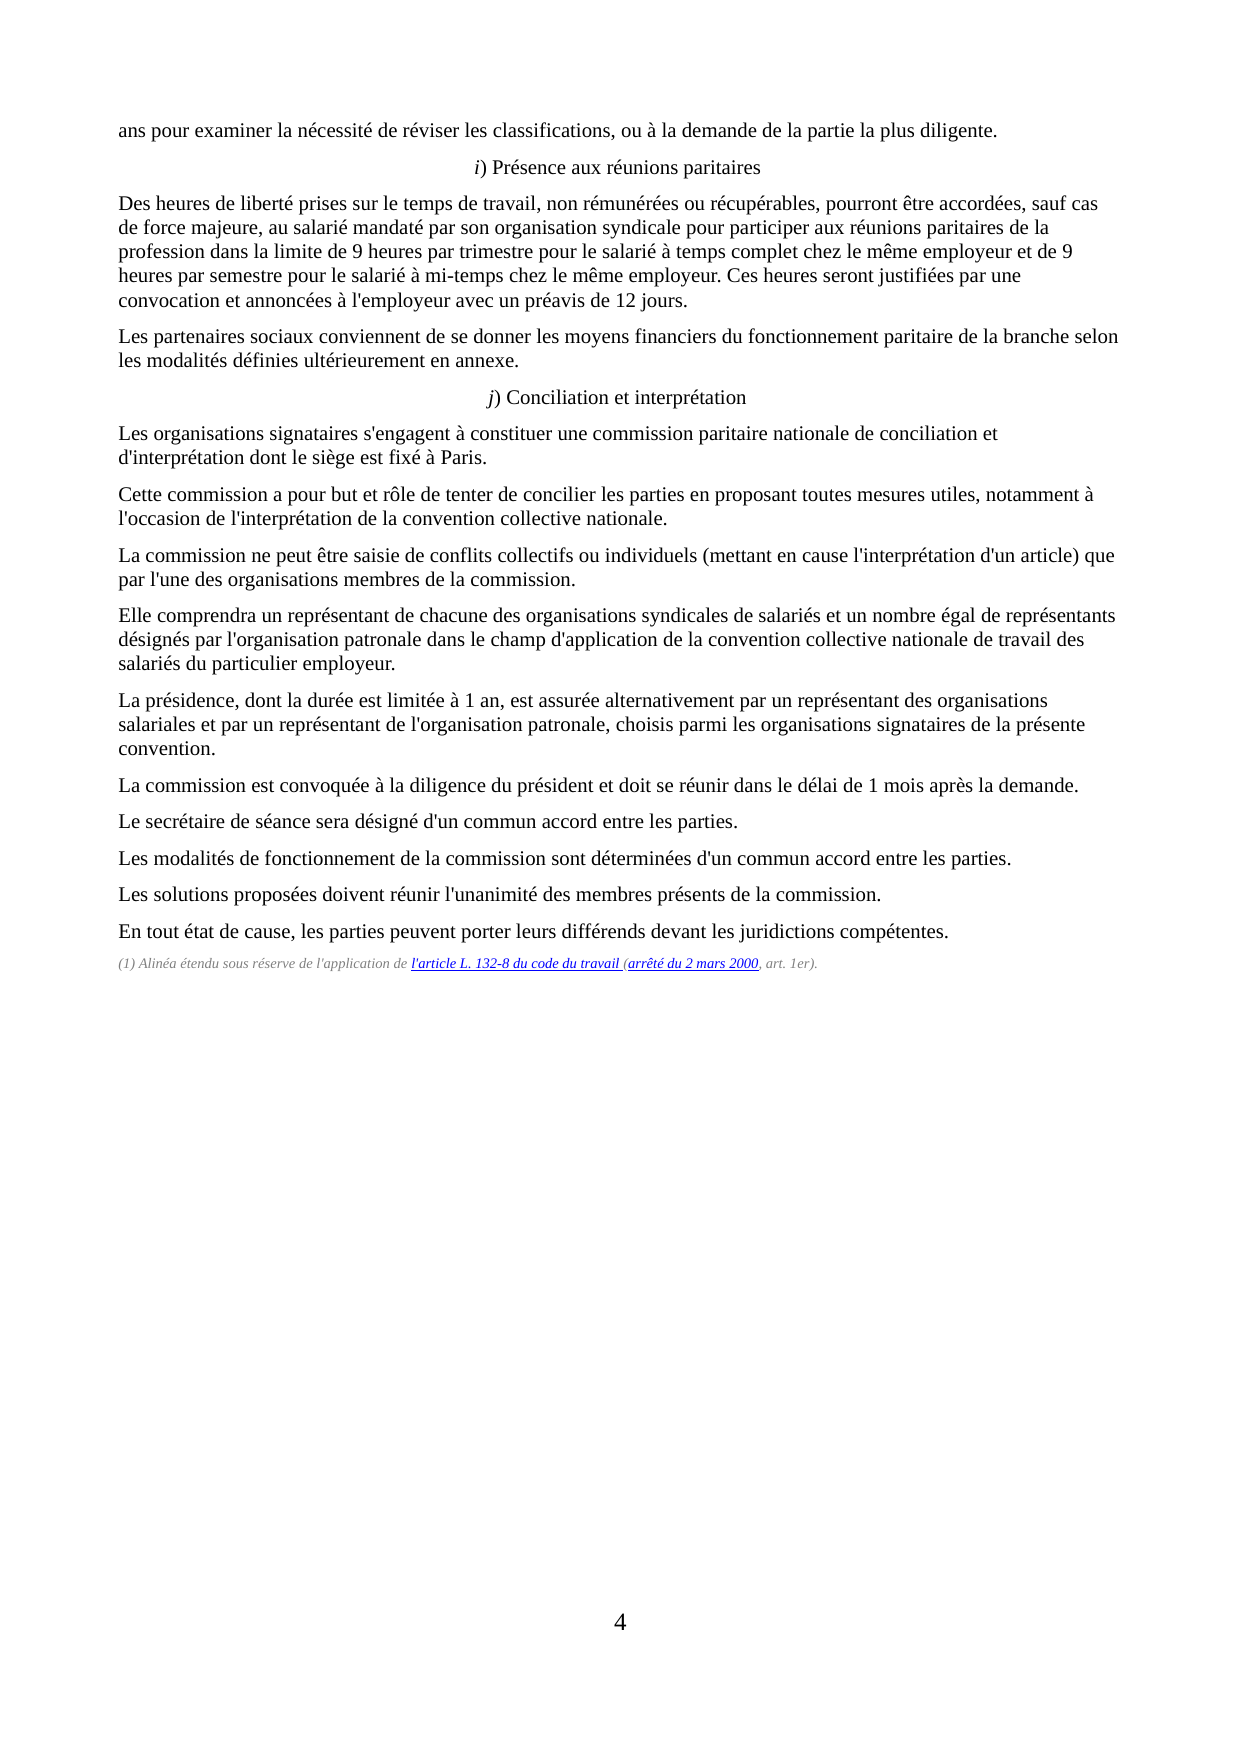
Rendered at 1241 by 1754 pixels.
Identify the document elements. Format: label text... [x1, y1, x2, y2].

text i) Présence aux réunions paritaires [118, 155, 1122, 179]
text Des heures de liberté prises sur le temps de travail, non rémunérées ou récupérables, pourront être accordées, sauf cas de force majeure, au salarié mandaté par son organisation syndicale pour participer aux réunions paritaires de la profession dans la limite de 9 heures par trimestre pour le salarié à temps complet chez le même employeur et de 9 heures par semestre pour le salarié à mi-temps chez le même employeur. Ces heures seront justifiées par une convocation et annoncées à l'employeur avec un préavis de 12 jours. [118, 191, 1122, 312]
text Cette commission a pour but et rôle de tenter de concilier les parties en proposant toutes mesures utiles, notamment à l'occasion de l'interprétation de la convention collective nationale. [118, 482, 1122, 530]
text (1) Alinéa étendu sous réserve de l'application de l'article L. 132-8 du code du travail (arrêté du 2 mars 2000, art. 1er). [118, 955, 1122, 972]
text j) Conciliation et interprétation [118, 385, 1122, 409]
text La commission est convoquée à la diligence du président et doit se réunir dans le délai de 1 mois après la demande. [118, 772, 1122, 797]
text Les partenaires sociaux conviennent de se donner les moyens financiers du fonctionnement paritaire de la branche selon les modalités définies ultérieurement en annexe. [118, 324, 1122, 372]
text ans pour examiner la nécessité de réviser les classifications, ou à la demande de la partie la plus diligente. [118, 118, 1122, 142]
text Les modalités de fonctionnement de la commission sont déterminées d'un commun accord entre les parties. [118, 846, 1122, 870]
text La présidence, dont la durée est limitée à 1 an, est assurée alternativement par un représentant des organisations salariales et par un représentant de l'organisation patronale, choisis parmi les organisations signataires de la présente convention. [118, 688, 1122, 760]
text La commission ne peut être saisie de conflits collectifs ou individuels (mettant en cause l'interprétation d'un article) que par l'une des organisations membres de la commission. [118, 542, 1122, 591]
text Les solutions proposées doivent réunir l'unanimité des membres présents de la commission. [118, 882, 1122, 906]
text Le secrétaire de séance sera désigné d'un commun accord entre les parties. [118, 809, 1122, 833]
text Les organisations signataires s'engagent à constituer une commission paritaire nationale de conciliation et d'interprétation dont le siège est fixé à Paris. [118, 421, 1122, 469]
text Elle comprendra un représentant de chacune des organisations syndicales de salariés et un nombre égal de représentants désignés par l'organisation patronale dans le champ d'application de la convention collective nationale de travail des salariés du particulier employeur. [118, 603, 1122, 675]
text En tout état de cause, les parties peuvent porter leurs différends devant les juridictions compétentes. [118, 919, 1122, 943]
